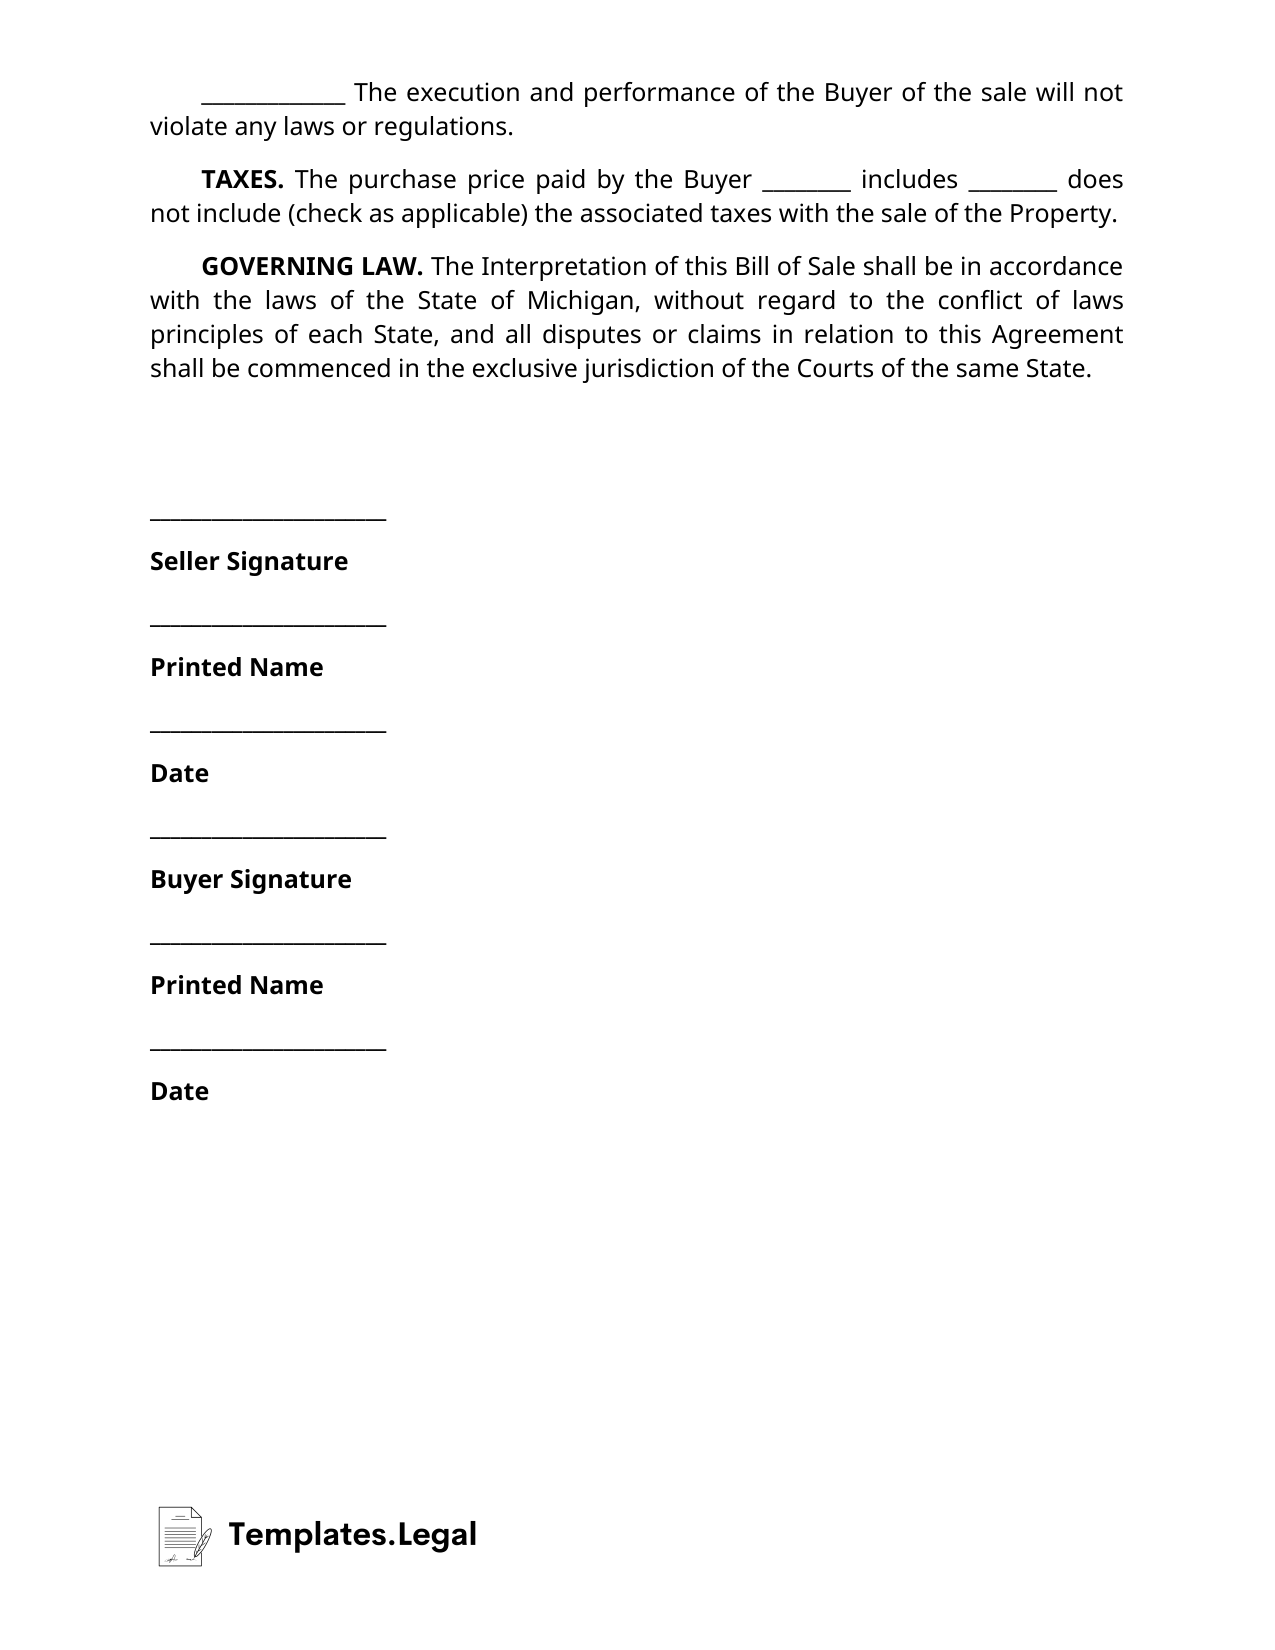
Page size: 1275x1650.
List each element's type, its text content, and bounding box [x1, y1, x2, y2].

text _______________________ [150, 1021, 1125, 1055]
text Date [150, 756, 1125, 790]
text Printed Name [150, 968, 1125, 1002]
text _______________________ [150, 809, 1125, 843]
text Date [150, 1074, 1125, 1108]
text Printed Name [150, 650, 1125, 684]
text Seller Signature [150, 544, 1125, 578]
text _______________________ [150, 915, 1125, 949]
text TAXES. The purchase price paid by the Buyer ________ includes ________ does not include (check as applicable) the associated taxes with the sale of the Property. [150, 162, 1125, 230]
text _______________________ [150, 703, 1125, 737]
text _______________________ [150, 597, 1125, 631]
text _____________ The execution and performance of the Buyer of the sale will not violate any laws or regulations. [150, 75, 1125, 143]
text _______________________ [150, 491, 1125, 525]
text GOVERNING LAW. The Interpretation of this Bill of Sale shall be in accordance with the laws of the State of Michigan, without regard to the conflict of laws principles of each State, and all disputes or claims in relation to this Agreement shall be commenced in the exclusive jurisdiction of the Courts of the same State. [150, 249, 1125, 385]
text Buyer Signature [150, 862, 1125, 896]
